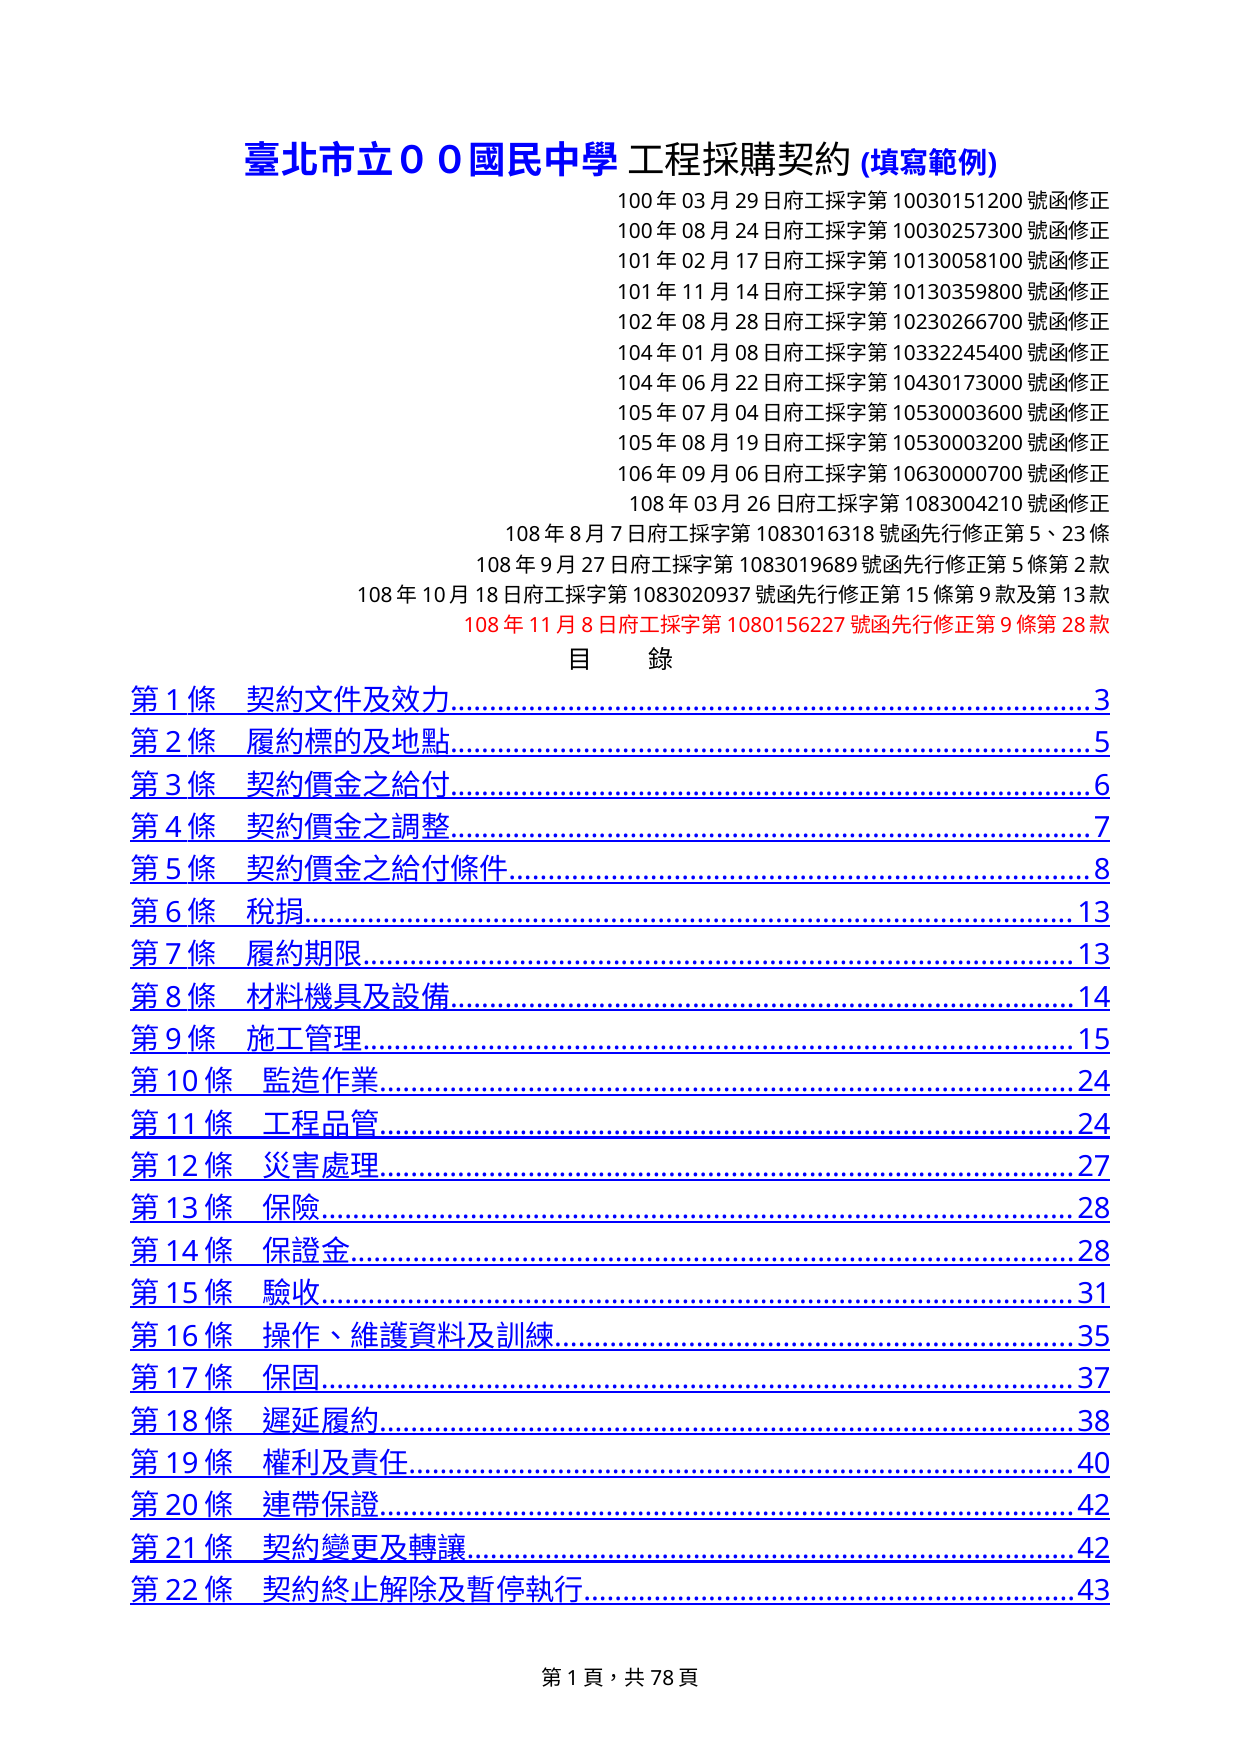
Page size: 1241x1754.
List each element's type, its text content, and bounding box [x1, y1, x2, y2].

text [130, 1181, 1110, 1185]
text [130, 1096, 1110, 1100]
text 第13條 保險 28 [130, 1185, 1110, 1221]
text [130, 1393, 1110, 1397]
text [130, 1351, 1110, 1355]
text [130, 1563, 1110, 1567]
text 106年09月06日府工採字第10630000700號函修正 [130, 457, 1110, 487]
text 第16條 操作、維護資料及訓練 35 [130, 1312, 1110, 1349]
text 第1條 契約文件及效力 3 [130, 676, 1110, 713]
text 100年08月24日府工採字第10030257300號函修正 [130, 214, 1110, 245]
text 104年06月22日府工採字第10430173000號函修正 [130, 366, 1110, 396]
text [130, 1308, 1110, 1312]
text 第9條 施工管理 15 [130, 1016, 1110, 1052]
text [130, 842, 1110, 846]
text 第14條 保證金 28 [130, 1227, 1110, 1264]
text 第8條 材料機具及設備 14 [130, 973, 1110, 1009]
text 105年08月19日府工採字第10530003200號函修正 [130, 427, 1110, 457]
text 第22條 契約終止解除及暫停執行 43 [130, 1567, 1110, 1603]
text 第19條 權利及責任 40 [130, 1439, 1110, 1476]
text [130, 1139, 1110, 1143]
text [130, 884, 1110, 888]
text [130, 1605, 1110, 1609]
text 第2條 履約標的及地點 5 [130, 719, 1110, 755]
text 108年8月7日府工採字第1083016318號函先行修正第5、23條 [130, 518, 1110, 548]
text 目 錄 [130, 639, 1110, 676]
text 第20條 連帶保證 42 [130, 1482, 1110, 1518]
text 第3條 契約價金之給付 6 [130, 761, 1110, 797]
text 第4條 契約價金之調整 7 [130, 803, 1110, 840]
text 第6條 稅捐 13 [130, 888, 1110, 925]
text 第18條 遲延履約 38 [130, 1397, 1110, 1433]
text 104年01月08日府工採字第10332245400號函修正 [130, 336, 1110, 366]
text [130, 1520, 1110, 1524]
text [130, 1435, 1110, 1439]
text 101年11月14日府工採字第10130359800號函修正 [130, 275, 1110, 305]
text [130, 1054, 1110, 1058]
text 108年10月18日府工採字第1083020937號函先行修正第15條第9款及第13款 [130, 578, 1110, 608]
text 102年08月28日府工採字第10230266700號函修正 [130, 305, 1110, 336]
text [130, 927, 1110, 931]
text 100年03月29日府工採字第10030151200號函修正 [130, 184, 1110, 214]
text 108年9月27日府工採字第1083019689號函先行修正第5條第2款 [130, 548, 1110, 578]
text [130, 1011, 1110, 1016]
text 108年11月8日府工採字第1080156227號函先行修正第9條第28款 [130, 608, 1110, 639]
text 108年03月26日府工採字第1083004210號函修正 [130, 487, 1110, 518]
text 第10條 監造作業 24 [130, 1058, 1110, 1094]
text [130, 969, 1110, 973]
text [130, 1223, 1110, 1227]
text 第21條 契約變更及轉讓 42 [130, 1524, 1110, 1560]
text 第5條 契約價金之給付條件 8 [130, 846, 1110, 882]
text 臺北市立００國民中學 工程採購契約 (填寫範例) [130, 130, 1110, 184]
text 第12條 災害處理 27 [130, 1143, 1110, 1179]
text 第17條 保固 37 [130, 1355, 1110, 1391]
text 101年02月17日府工採字第10130058100號函修正 [130, 245, 1110, 275]
text [130, 1266, 1110, 1270]
text [130, 799, 1110, 803]
text [130, 1478, 1110, 1482]
text [130, 715, 1110, 719]
text 第7條 履約期限 13 [130, 931, 1110, 967]
text 第11條 工程品管 24 [130, 1100, 1110, 1136]
text 第15條 驗收 31 [130, 1270, 1110, 1306]
text 105年07月04日府工採字第10530003600號函修正 [130, 396, 1110, 427]
text [130, 757, 1110, 761]
